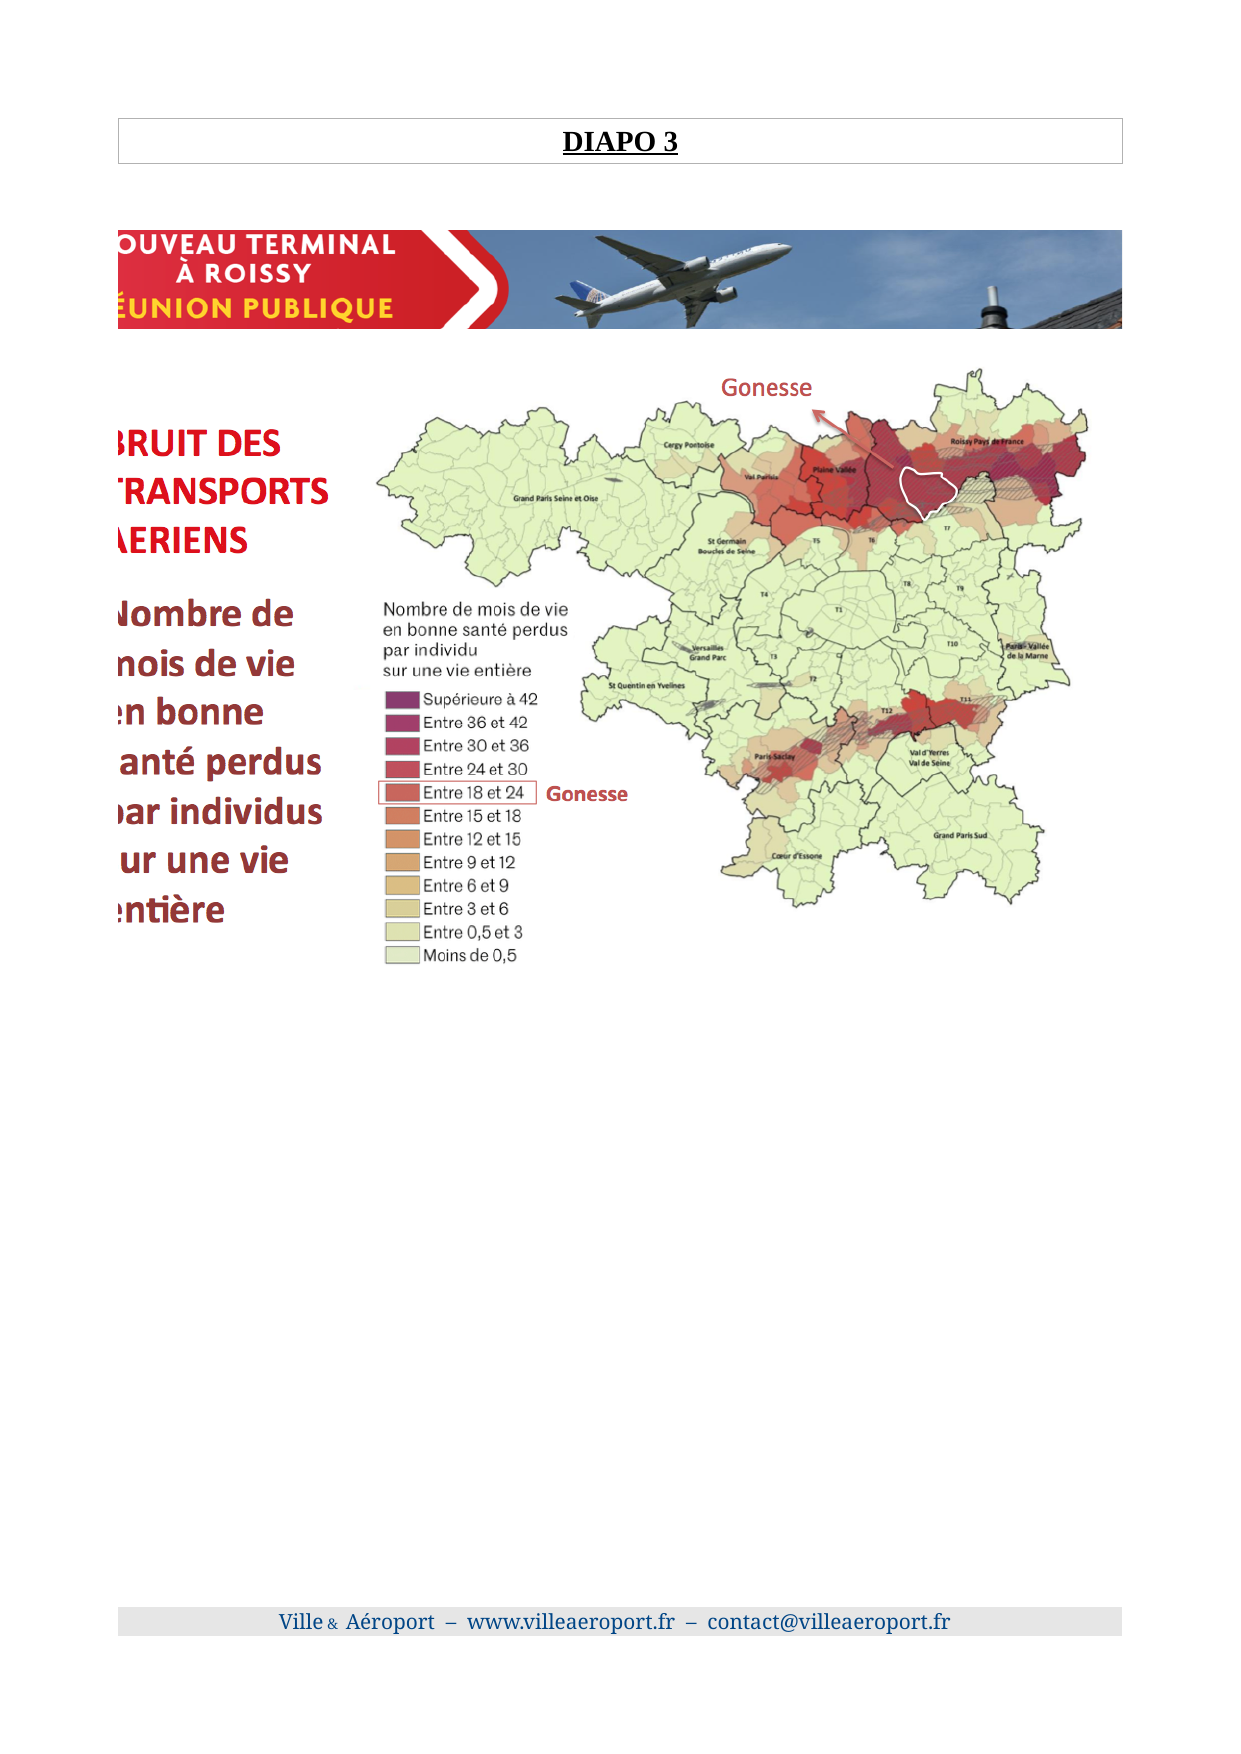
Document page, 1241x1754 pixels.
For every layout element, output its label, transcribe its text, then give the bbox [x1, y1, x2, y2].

table_header DIAPO 3 [119, 119, 1122, 163]
picture [118, 230, 1123, 997]
